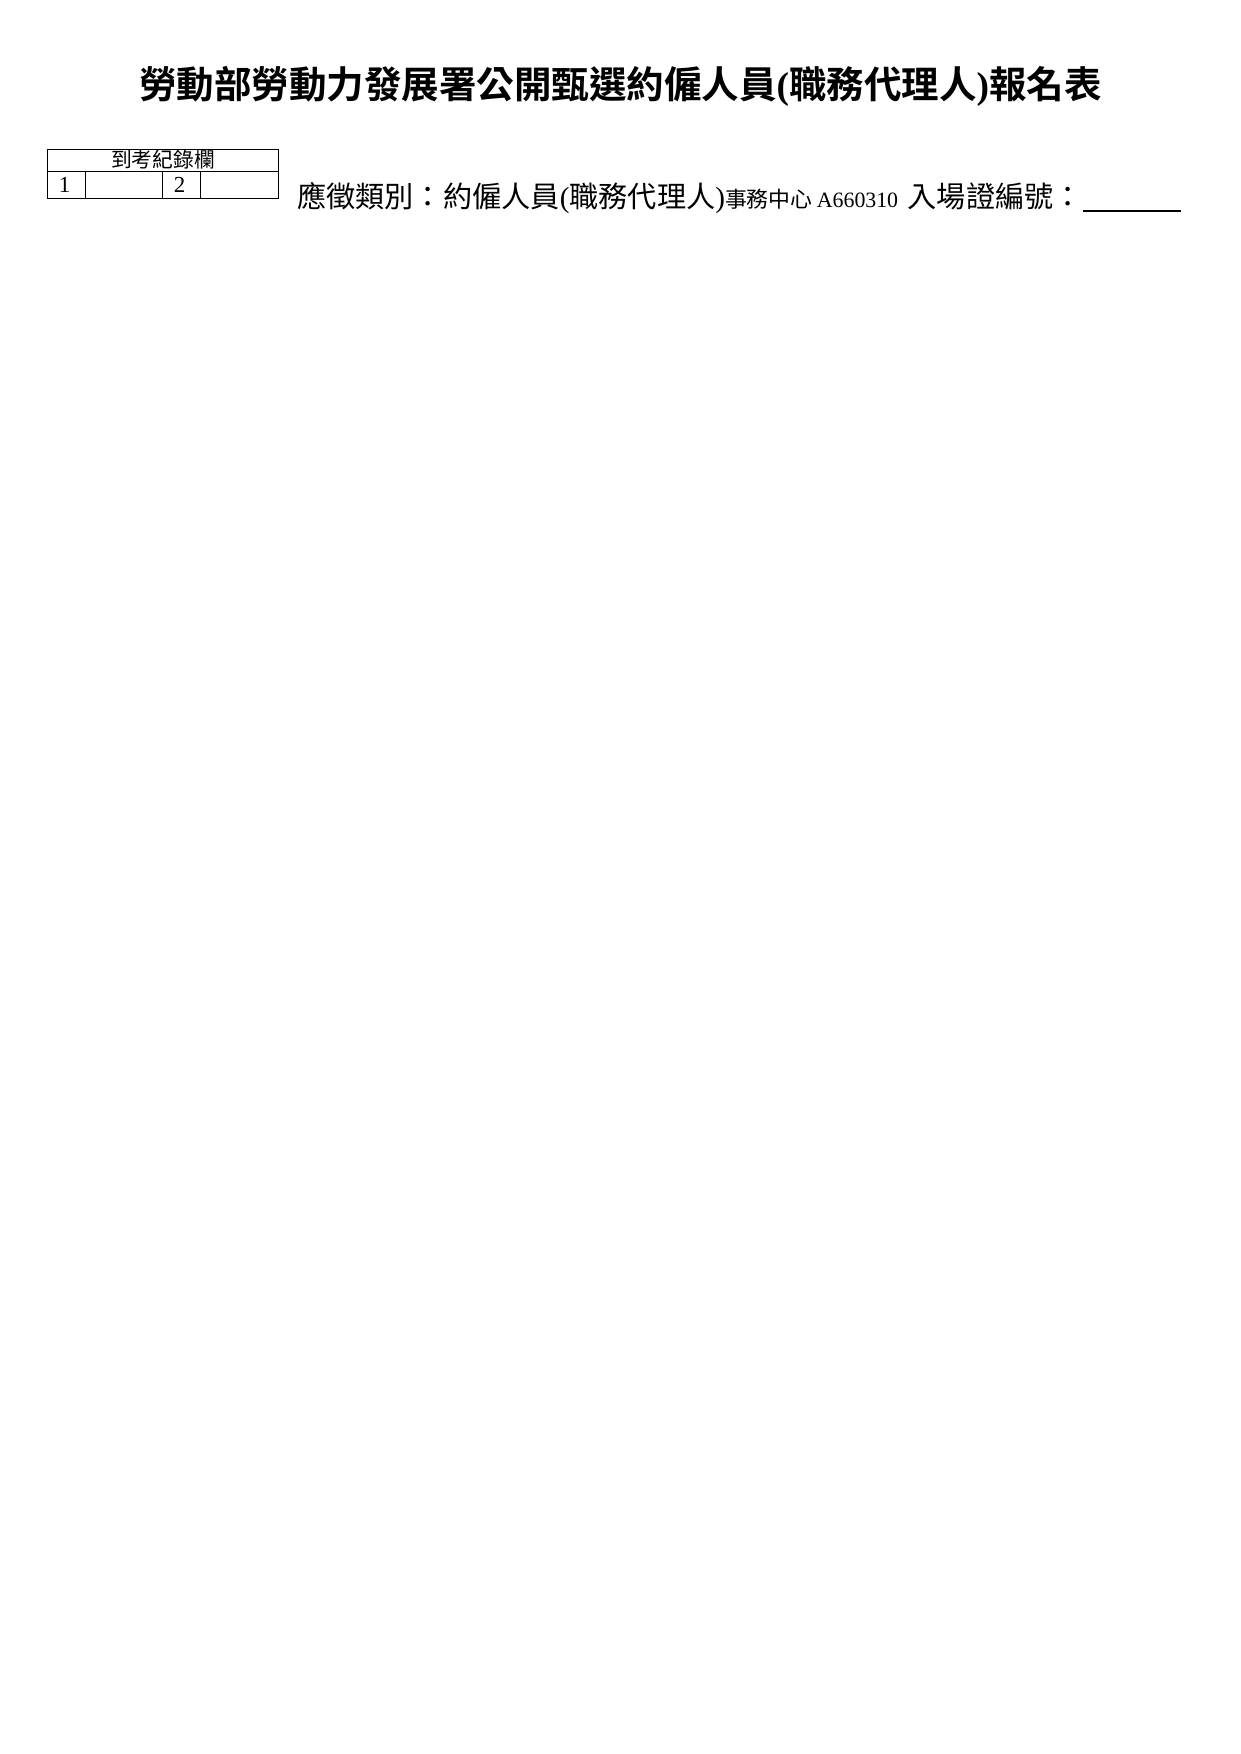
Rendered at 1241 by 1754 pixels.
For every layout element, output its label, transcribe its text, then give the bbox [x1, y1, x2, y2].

table_header 到考紀錄欄 [48, 150, 278, 171]
table_cell 1 [48, 172, 85, 198]
text 勞動部勞動力發展署公開甄選約僱人員(職務代理人)報名表 [59, 44, 1181, 119]
table_cell [201, 172, 278, 198]
table_cell [86, 172, 162, 198]
text 應徵類別：約僱人員(職務代理人)事務中心A660310 入場證編號： [59, 157, 1181, 232]
table_cell 2 [163, 172, 200, 198]
